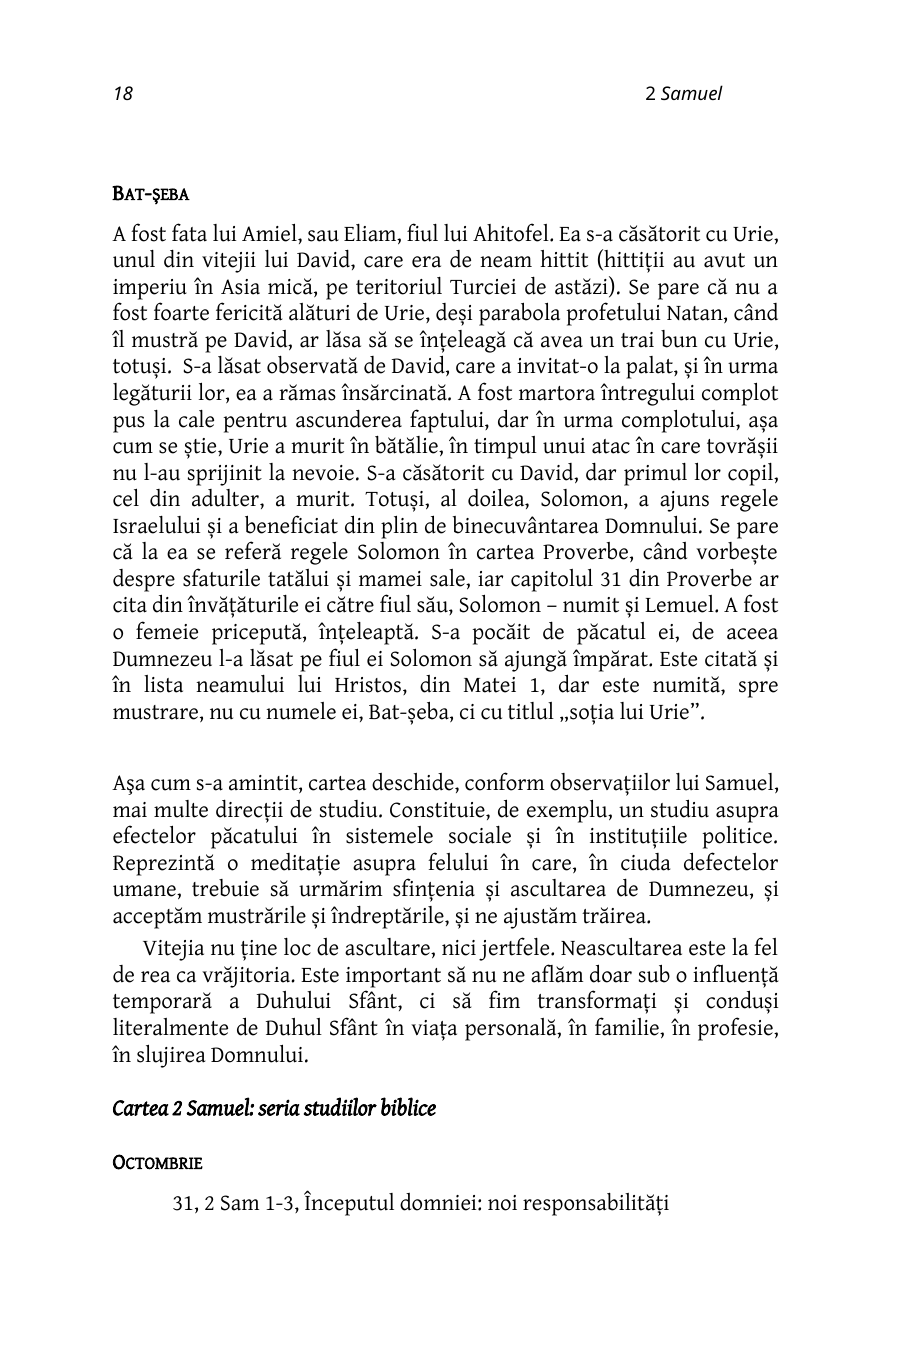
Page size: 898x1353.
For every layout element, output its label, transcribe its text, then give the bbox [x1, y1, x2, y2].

text A fost fata lui Amiel, sau Eliam, fiul lui Ahitofel. Ea s-a căsătorit cu Urie, unul din vitejii lui David, care era de neam hittit (hittiții au avut un imperiu în Asia mică, pe teritoriul Turciei de astăzi). Se pare că nu a fost foarte fericită alături de Urie, deși parabola profetului Natan, când îl mustră pe David, ar lăsa să se înțeleagă că avea un trai bun cu Urie, totuși. S-a lăsat observată de David, care a invitat-o la palat, și în urma legăturii lor, ea a rămas însărcinată. A fost martora întregului complot pus la cale pentru ascunderea faptului, dar în urma complotului, așa cum se știe, Urie a murit în bătălie, în timpul unui atac în care tovrășii nu l-au sprijinit la nevoie. S-a căsătorit cu David, dar primul lor copil, cel din adulter, a murit. Totuși, al doilea, Solomon, a ajuns regele Israelului și a beneficiat din plin de binecuvântarea Domnului. Se pare că la ea se referă regele Solomon în cartea Proverbe, când vorbește despre sfaturile tatălui și mamei sale, iar capitolul 31 din Proverbe ar cita din învățăturile ei către fiul său, Solomon – numit și Lemuel. A fost o femeie pricepută, înțeleaptă. S-a pocăit de păcatul ei, de aceea Dumnezeu l-a lăsat pe fiul ei Solomon să ajungă împărat. Este citată și în lista neamului lui Hristos, din Matei 1, dar este numită, spre mustrare, nu cu numele ei, Bat-șeba, ci cu titlul „soția lui Urie”. [112, 221, 779, 726]
text Aşa cum s-a amintit, cartea deschide, conform observațiilor lui Samuel, mai multe direcții de studiu. Constituie, de exemplu, un studiu asupra efectelor păcatului în sistemele sociale și în instituțiile politice. Reprezintă o meditație asupra felului în care, în ciuda defectelor umane, trebuie să urmărim sfințenia și ascultarea de Dumnezeu, și acceptăm mustrările și îndreptările, și ne ajustăm trăirea. [112, 770, 779, 929]
text Vitejia nu ține loc de ascultare, nici jertfele. Neascultarea este la fel de rea ca vrăjitoria. Este important să nu ne aflăm doar sub o influență temporară a Duhului Sfânt, ci să fim transformați și conduși literalmente de Duhul Sfânt în viața personală, în familie, în profesie, în slujirea Domnului. [112, 936, 779, 1068]
subtitle Bat-șeba [112, 181, 779, 206]
text 31, 2 Sam 1-3, Începutul domniei: noi responsabilități [112, 1190, 779, 1216]
subtitle Cartea 2 Samuel: seria studiilor biblice [112, 1095, 779, 1120]
subtitle Octombrie [112, 1149, 779, 1175]
